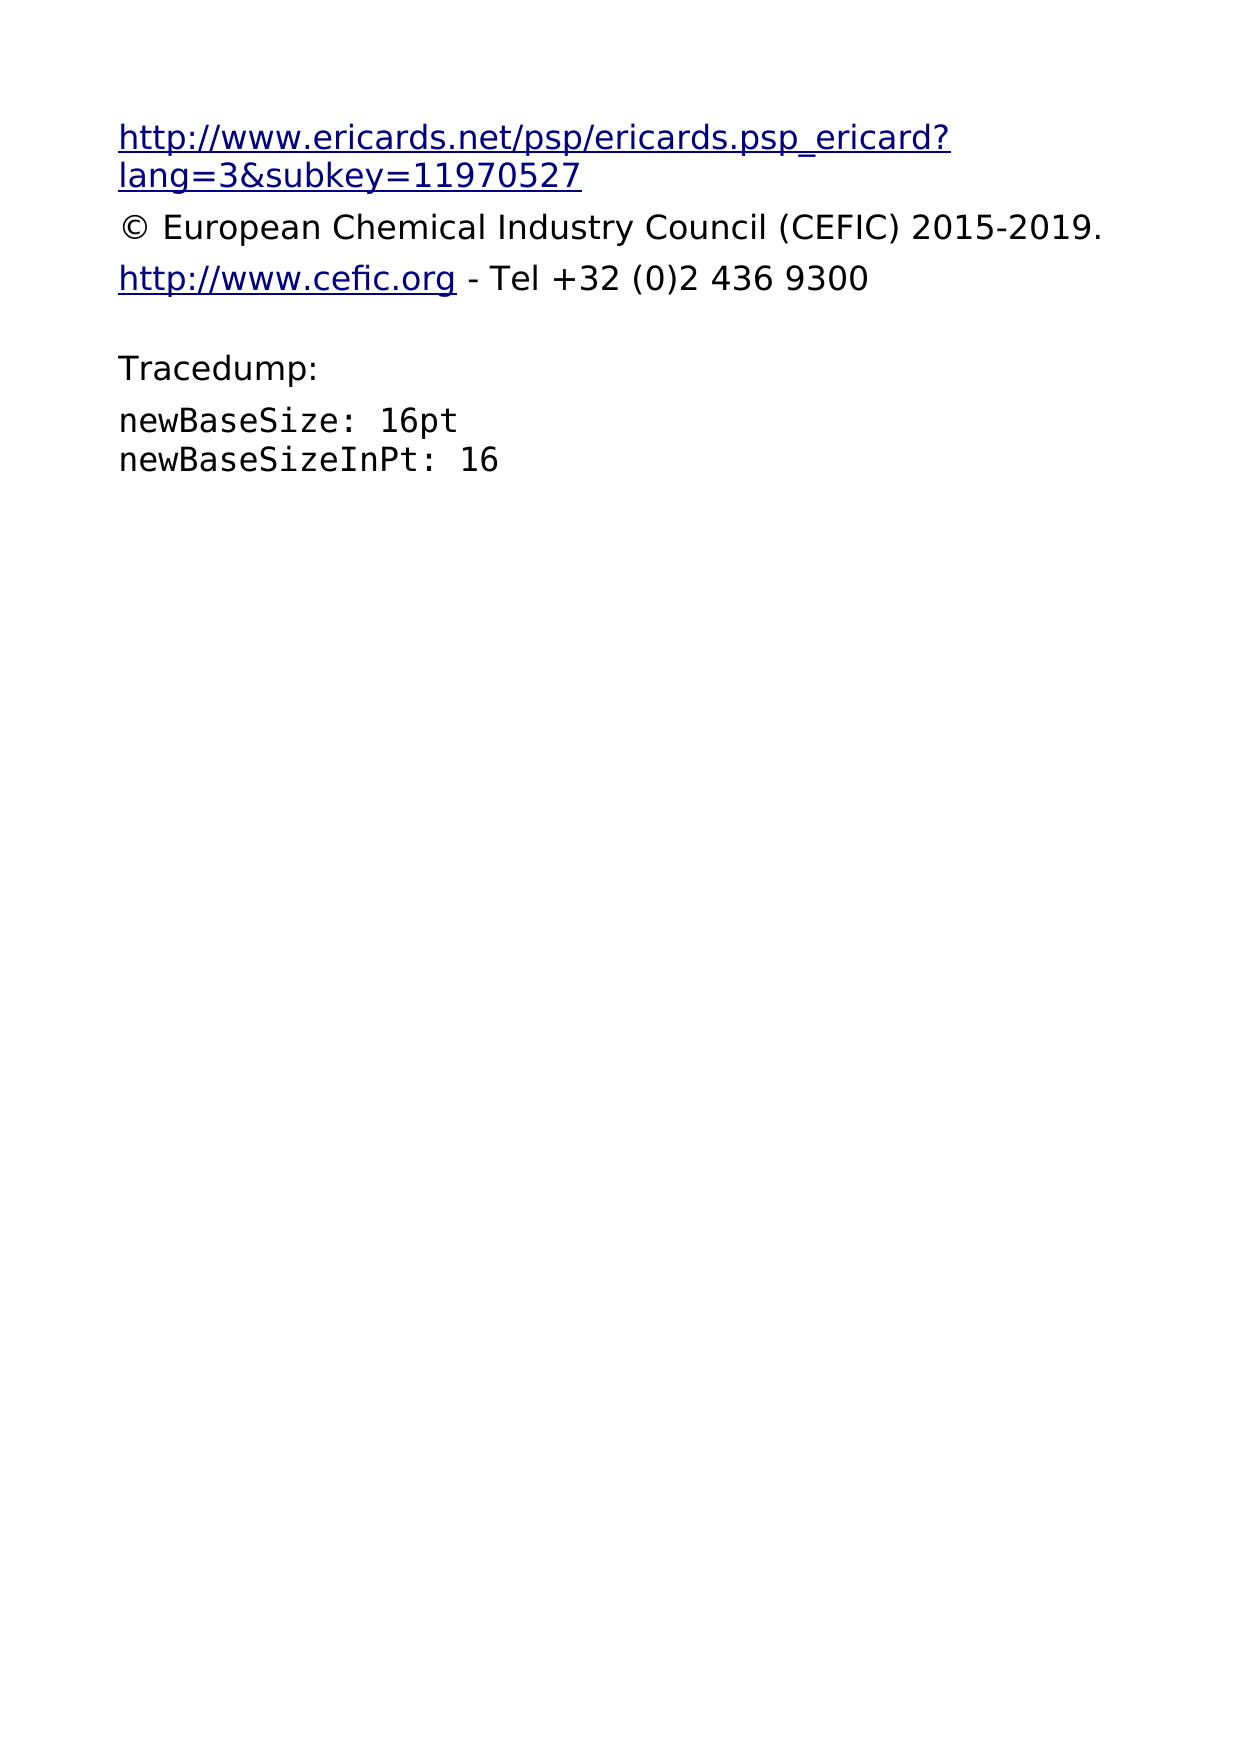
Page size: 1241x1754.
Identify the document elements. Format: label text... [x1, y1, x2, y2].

text http://www.ericards.net/psp/ericards.psp_ericard?lang=3&subkey=11970527 [118, 118, 1122, 196]
text © European Chemical Industry Council (CEFIC) 2015-2019. [118, 208, 1122, 247]
text Tracedump: [118, 311, 1122, 389]
text http://www.cefic.org - Tel +32 (0)2 436 9300 [118, 260, 1122, 298]
text newBaseSize: 16pt newBaseSizeInPt: 16 [118, 401, 1122, 479]
